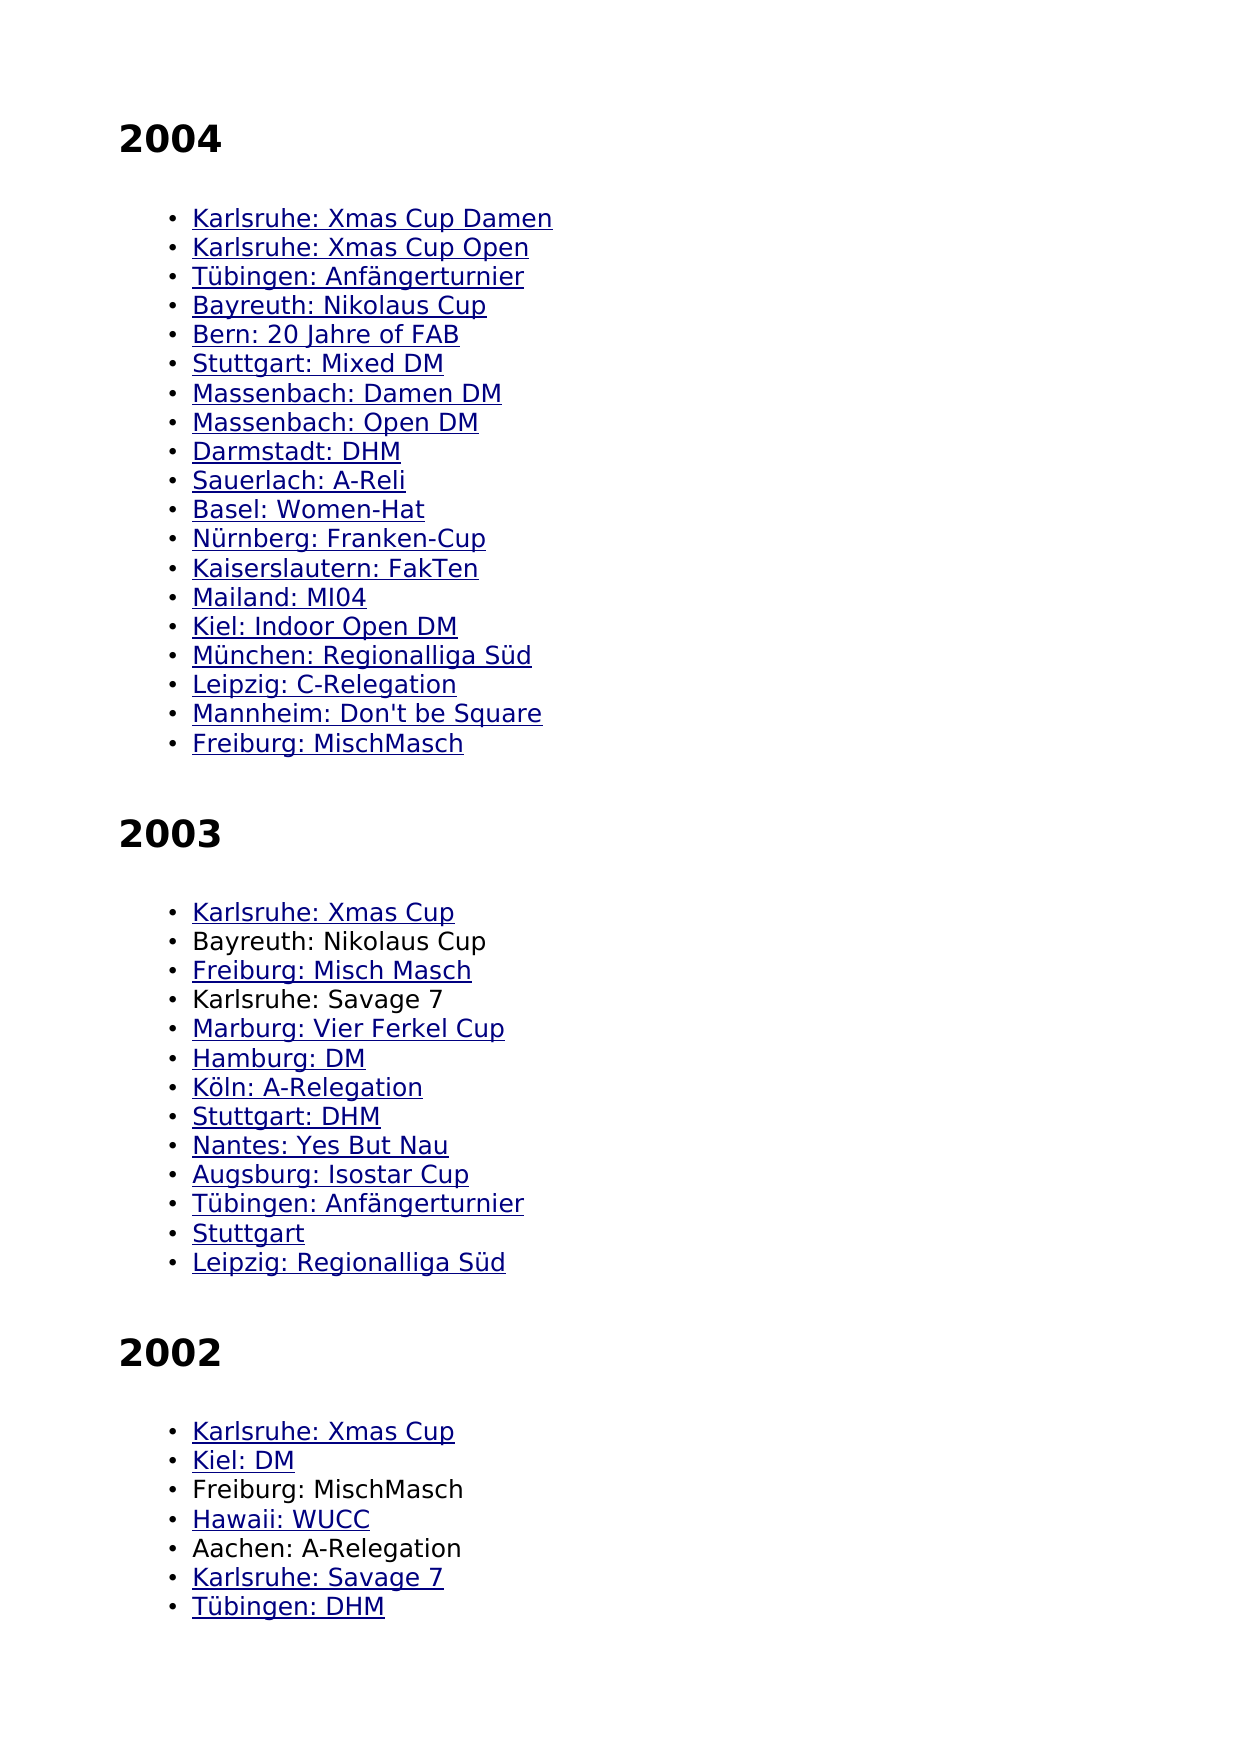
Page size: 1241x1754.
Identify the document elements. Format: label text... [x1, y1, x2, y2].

subtitle 2004 [118, 118, 1122, 162]
subtitle 2003 [118, 812, 1122, 856]
list Nürnberg: Franken-Cup [177, 524, 1122, 554]
list Marburg: Vier Ferkel Cup [177, 1015, 1122, 1044]
list Hawaii: WUCC [177, 1505, 1122, 1534]
list Karlsruhe: Xmas Cup [177, 1417, 1122, 1446]
list Nantes: Yes But Nau [177, 1131, 1122, 1161]
list Massenbach: Damen DM [177, 379, 1122, 408]
list Darmstadt: DHM [177, 437, 1122, 466]
list Leipzig: C-Relegation [177, 670, 1122, 699]
list Hamburg: DM [177, 1044, 1122, 1073]
list Tübingen: DHM [177, 1592, 1122, 1621]
list Kiel: DM [177, 1446, 1122, 1476]
list Basel: Women-Hat [177, 495, 1122, 524]
list Karlsruhe: Savage 7 [177, 1563, 1122, 1592]
list Kaiserslautern: FakTen [177, 554, 1122, 583]
list Stuttgart: Mixed DM [177, 349, 1122, 379]
list Bern: 20 Jahre of FAB [177, 320, 1122, 349]
list Augsburg: Isostar Cup [177, 1161, 1122, 1190]
list Karlsruhe: Xmas Cup Damen [177, 204, 1122, 233]
list Freiburg: Misch Masch [177, 956, 1122, 986]
list München: Regionalliga Süd [177, 641, 1122, 670]
list Aachen: A-Relegation [177, 1534, 1122, 1563]
list Karlsruhe: Xmas Cup Open [177, 233, 1122, 262]
list Köln: A-Relegation [177, 1073, 1122, 1102]
list Sauerlach: A-Reli [177, 466, 1122, 495]
subtitle 2002 [118, 1332, 1122, 1375]
list Karlsruhe: Savage 7 [177, 986, 1122, 1015]
list Mailand: MI04 [177, 583, 1122, 612]
list Stuttgart [177, 1219, 1122, 1248]
list Massenbach: Open DM [177, 408, 1122, 437]
list Leipzig: Regionalliga Süd [177, 1248, 1122, 1277]
list Bayreuth: Nikolaus Cup [177, 927, 1122, 956]
list Kiel: Indoor Open DM [177, 612, 1122, 641]
list Tübingen: Anfängerturnier [177, 262, 1122, 291]
list Tübingen: Anfängerturnier [177, 1190, 1122, 1219]
list Stuttgart: DHM [177, 1102, 1122, 1131]
list Freiburg: MischMasch [177, 729, 1122, 758]
list Freiburg: MischMasch [177, 1476, 1122, 1505]
list Mannheim: Don't be Square [177, 699, 1122, 729]
list Karlsruhe: Xmas Cup [177, 898, 1122, 927]
list Bayreuth: Nikolaus Cup [177, 291, 1122, 320]
